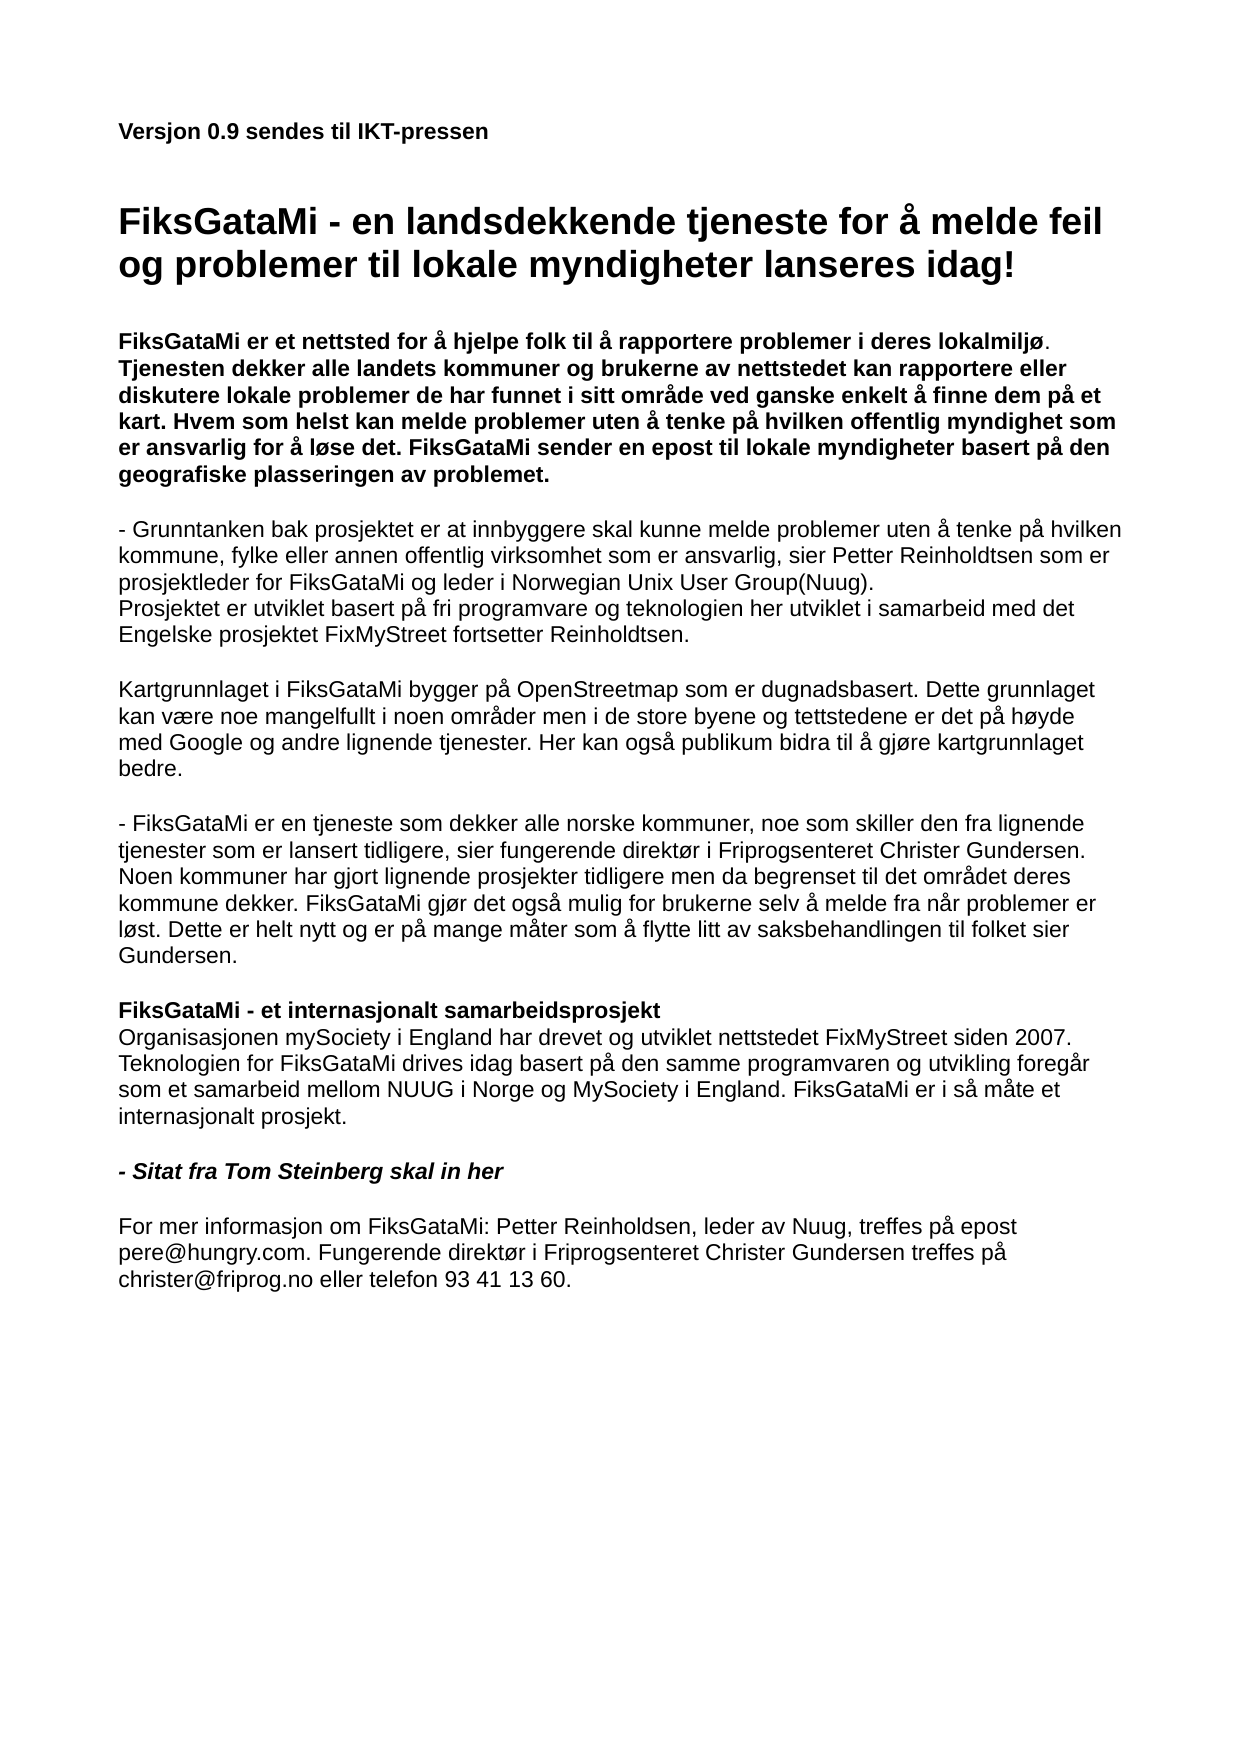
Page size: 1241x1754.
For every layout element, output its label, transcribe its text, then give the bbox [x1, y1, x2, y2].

subtitle FiksGataMi - en landsdekkende tjeneste for å melde feil og problemer til lokale myndigheter lanseres idag! [118, 199, 1122, 285]
text FiksGataMi er et nettsted for å hjelpe folk til å rapportere problemer i deres lokalmiljø. Tjenesten dekker alle landets kommuner og brukerne av nettstedet kan rapportere eller diskutere lokale problemer de har funnet i sitt område ved ganske enkelt å finne dem på et kart. Hvem som helst kan melde problemer uten å tenke på hvilken offentlig myndighet som er ansvarlig for å løse det. FiksGataMi sender en epost til lokale myndigheter basert på den geografiske plasseringen av problemet. - Grunntanken bak prosjektet er at innbyggere skal kunne melde problemer uten å tenke på hvilken kommune, fylke eller annen offentlig virksomhet som er ansvarlig, sier Petter Reinholdtsen som er prosjektleder for FiksGataMi og leder i Norwegian Unix User Group(Nuug). Prosjektet er utviklet basert på fri programvare og teknologien her utviklet i samarbeid med det Engelske prosjektet FixMyStreet fortsetter Reinholdtsen. Kartgrunnlaget i FiksGataMi bygger på OpenStreetmap som er dugnadsbasert. Dette grunnlaget kan være noe mangelfullt i noen områder men i de store byene og tettstedene er det på høyde med Google og andre lignende tjenester. Her kan også publikum bidra til å gjøre kartgrunnlaget bedre. - FiksGataMi er en tjeneste som dekker alle norske kommuner, noe som skiller den fra lignende tjenester som er lansert tidligere, sier fungerende direktør i Friprogsenteret Christer Gundersen. Noen kommuner har gjort lignende prosjekter tidligere men da begrenset til det området deres kommune dekker. FiksGataMi gjør det også mulig for brukerne selv å melde fra når problemer er løst. Dette er helt nytt og er på mange måter som å flytte litt av saksbehandlingen til folket sier Gundersen. FiksGataMi - et internasjonalt samarbeidsprosjekt Organisasjonen mySociety i England har drevet og utviklet nettstedet FixMyStreet siden 2007. Teknologien for FiksGataMi drives idag basert på den samme programvaren og utvikling foregår som et samarbeid mellom NUUG i Norge og MySociety i England. FiksGataMi er i så måte et internasjonalt prosjekt. - Sitat fra Tom Steinberg skal in her For mer informasjon om FiksGataMi: Petter Reinholdsen, leder av Nuug, treffes på epost pere@hungry.com. Fungerende direktør i Friprogsenteret Christer Gundersen treffes på christer@friprog.no eller telefon 93 41 13 60. [118, 298, 1122, 1349]
text Versjon 0.9 sendes til IKT-pressen [118, 118, 1122, 144]
